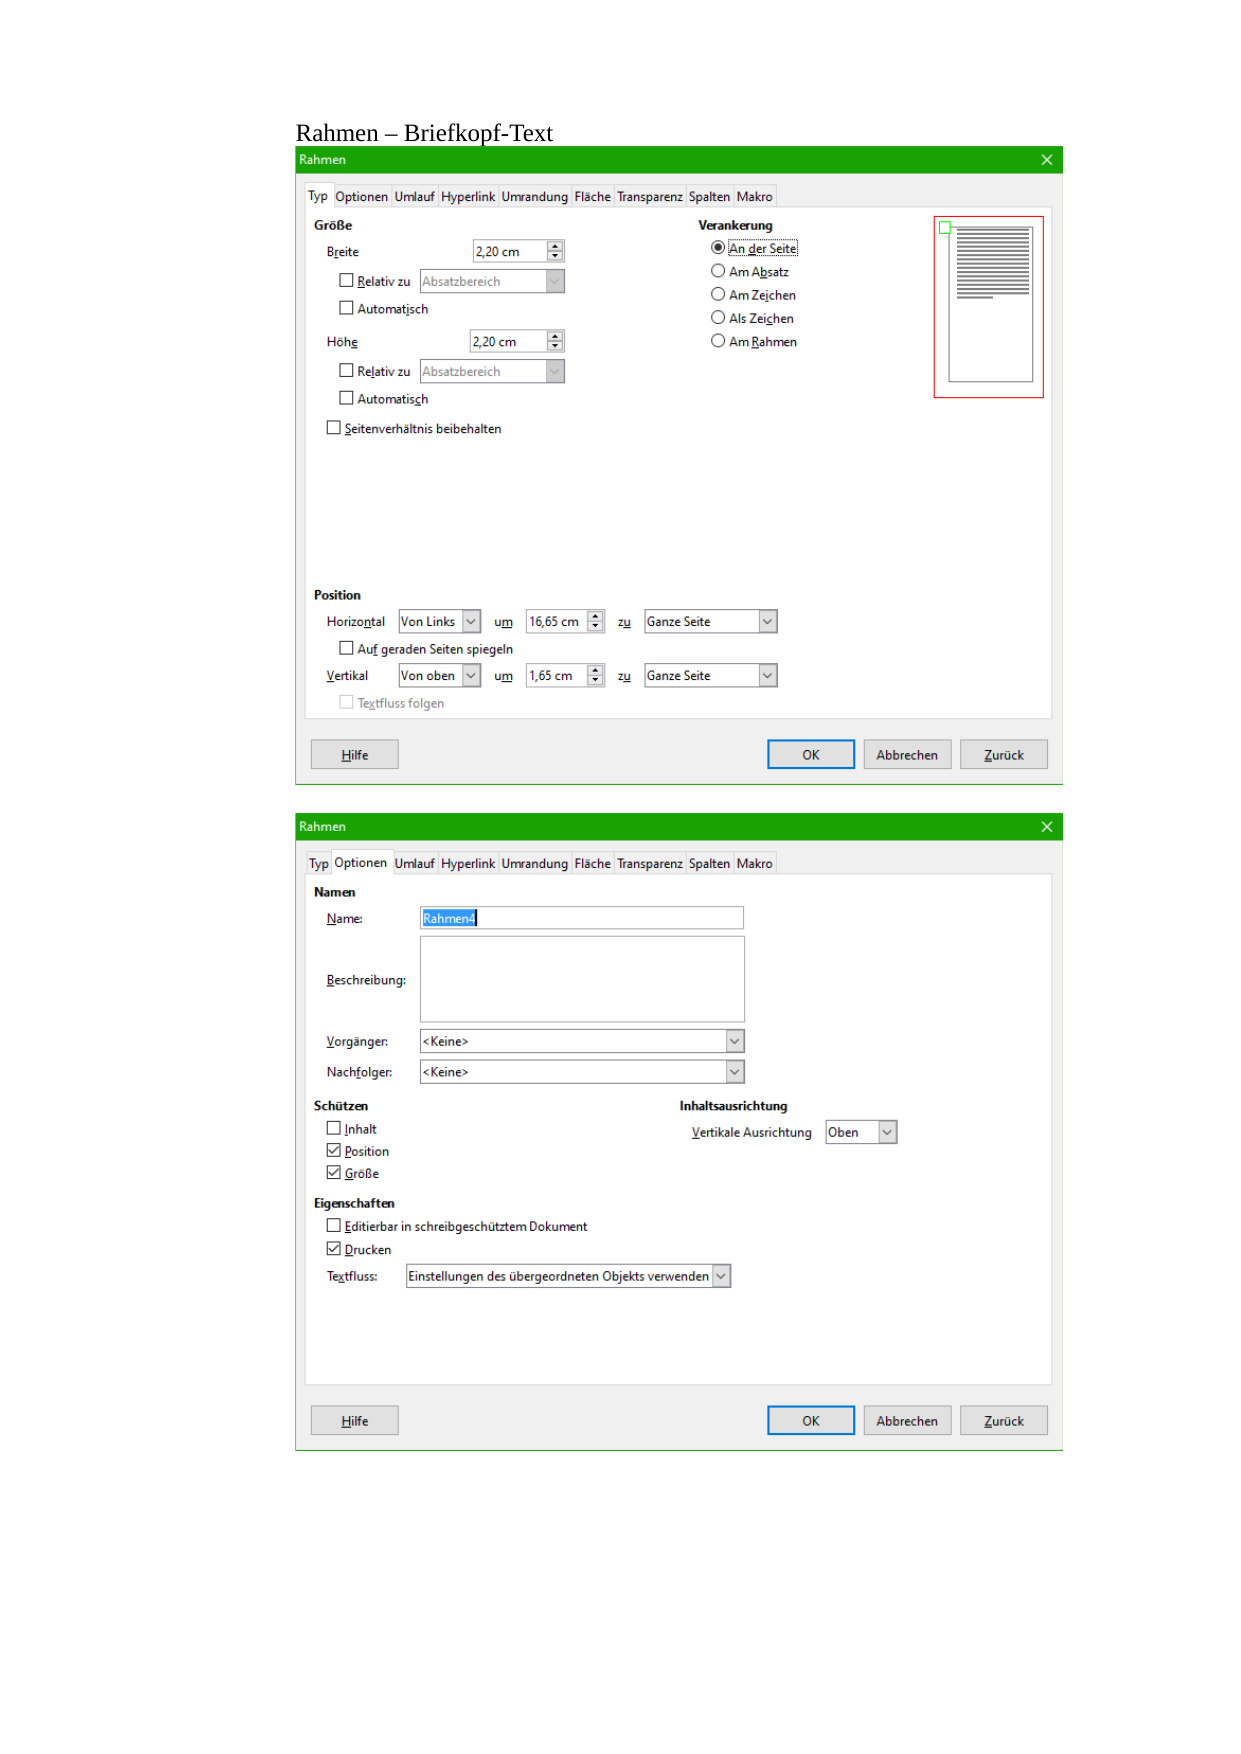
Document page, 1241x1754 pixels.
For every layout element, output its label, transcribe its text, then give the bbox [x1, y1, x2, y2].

text Rahmen – Briefkopf-Text [295, 118, 1063, 146]
picture [295, 146, 1063, 785]
picture [295, 813, 1063, 1451]
